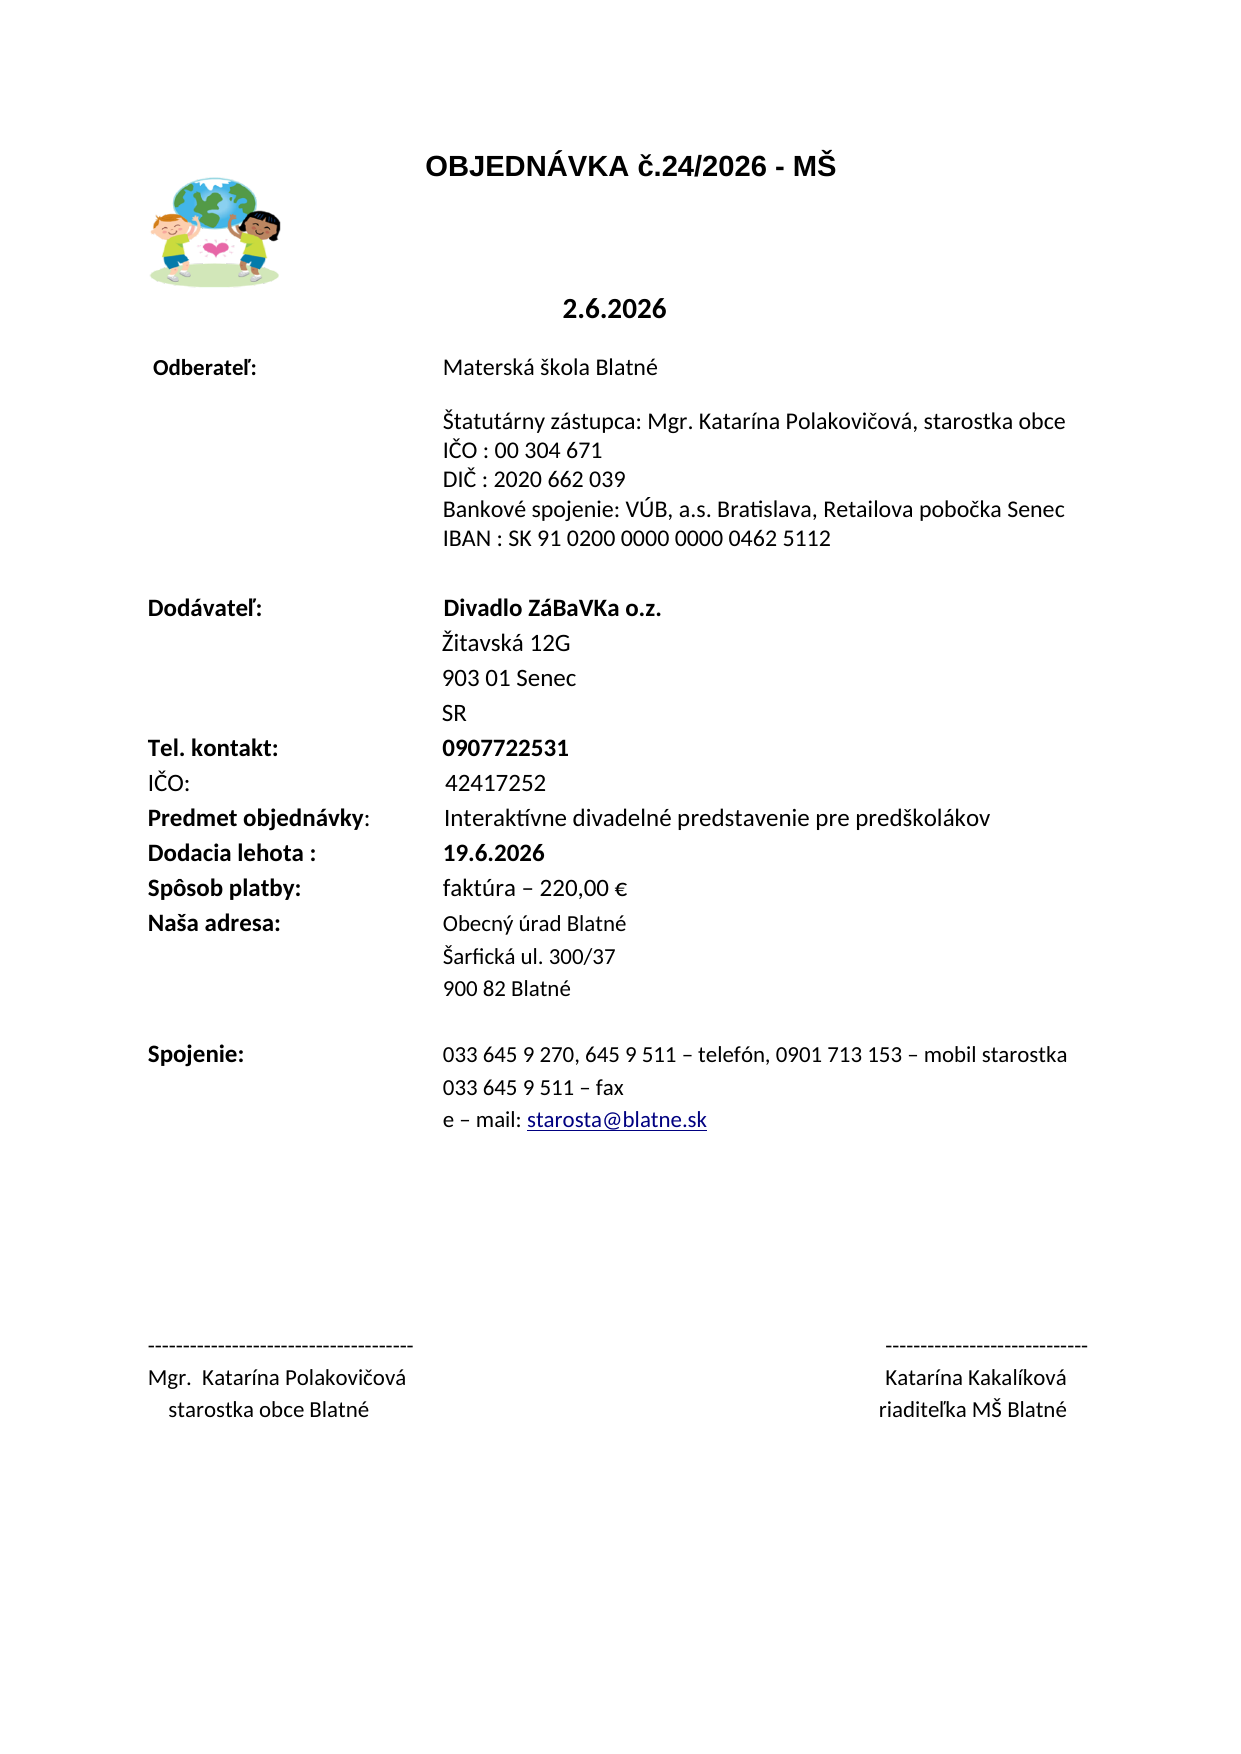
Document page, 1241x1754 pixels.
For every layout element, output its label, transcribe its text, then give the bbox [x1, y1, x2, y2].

text Predmet objednávky: Interaktívne divadelné predstavenie pre predškolákov [148, 802, 1093, 832]
text 903 01 Senec [148, 662, 1093, 692]
text 2.6.2026 [148, 290, 1093, 325]
text DIČ : 2020 662 039 [369, 464, 1093, 494]
text 900 82 Blatné [148, 974, 1093, 1002]
text e – mail: starosta@blatne.sk [148, 1106, 1093, 1133]
text Spojenie: 033 645 9 270, 645 9 511 – telefón, 0901 713 153 – mobil starostka [148, 1038, 1093, 1069]
text SR [148, 697, 1093, 727]
text -------------------------------------- -----------------------------Mgr. Katarína Polakovičová Katarína Kakalíková [148, 1331, 1093, 1391]
text Dodacia lehota : 19.6.2026 [148, 837, 1093, 867]
text Dodávateľ: Divadlo ZáBaVKa o.z. [148, 592, 1093, 622]
text Odberateľ: Materská škola Blatné [148, 352, 1093, 381]
text Naša adresa: Obecný úrad Blatné [148, 907, 1093, 937]
text Bankové spojenie: VÚB, a.s. Bratislava, Retailova pobočka Senec [369, 494, 1093, 523]
text Spôsob platby: faktúra – 220,00 € [148, 872, 1093, 902]
text IČO: 42417252 [148, 767, 1093, 797]
text Štatutárny zástupca: Mgr. Katarína Polakovičová, starostka obce [369, 406, 1093, 435]
text 033 645 9 511 – fax [148, 1073, 1093, 1101]
text Tel. kontakt: 0907722531 [148, 732, 1093, 762]
text Šarfická ul. 300/37 [148, 942, 1093, 970]
text IBAN : SK 91 0200 0000 0000 0462 5112 [369, 523, 1093, 552]
text IČO : 00 304 671 [369, 435, 1093, 464]
text starostka obce Blatné riaditeľka MŠ Blatné [148, 1395, 1093, 1423]
text OBJEDNÁVKA č.24/2026 - MŠ [148, 148, 1104, 290]
text Žitavská 12G [148, 627, 1093, 657]
